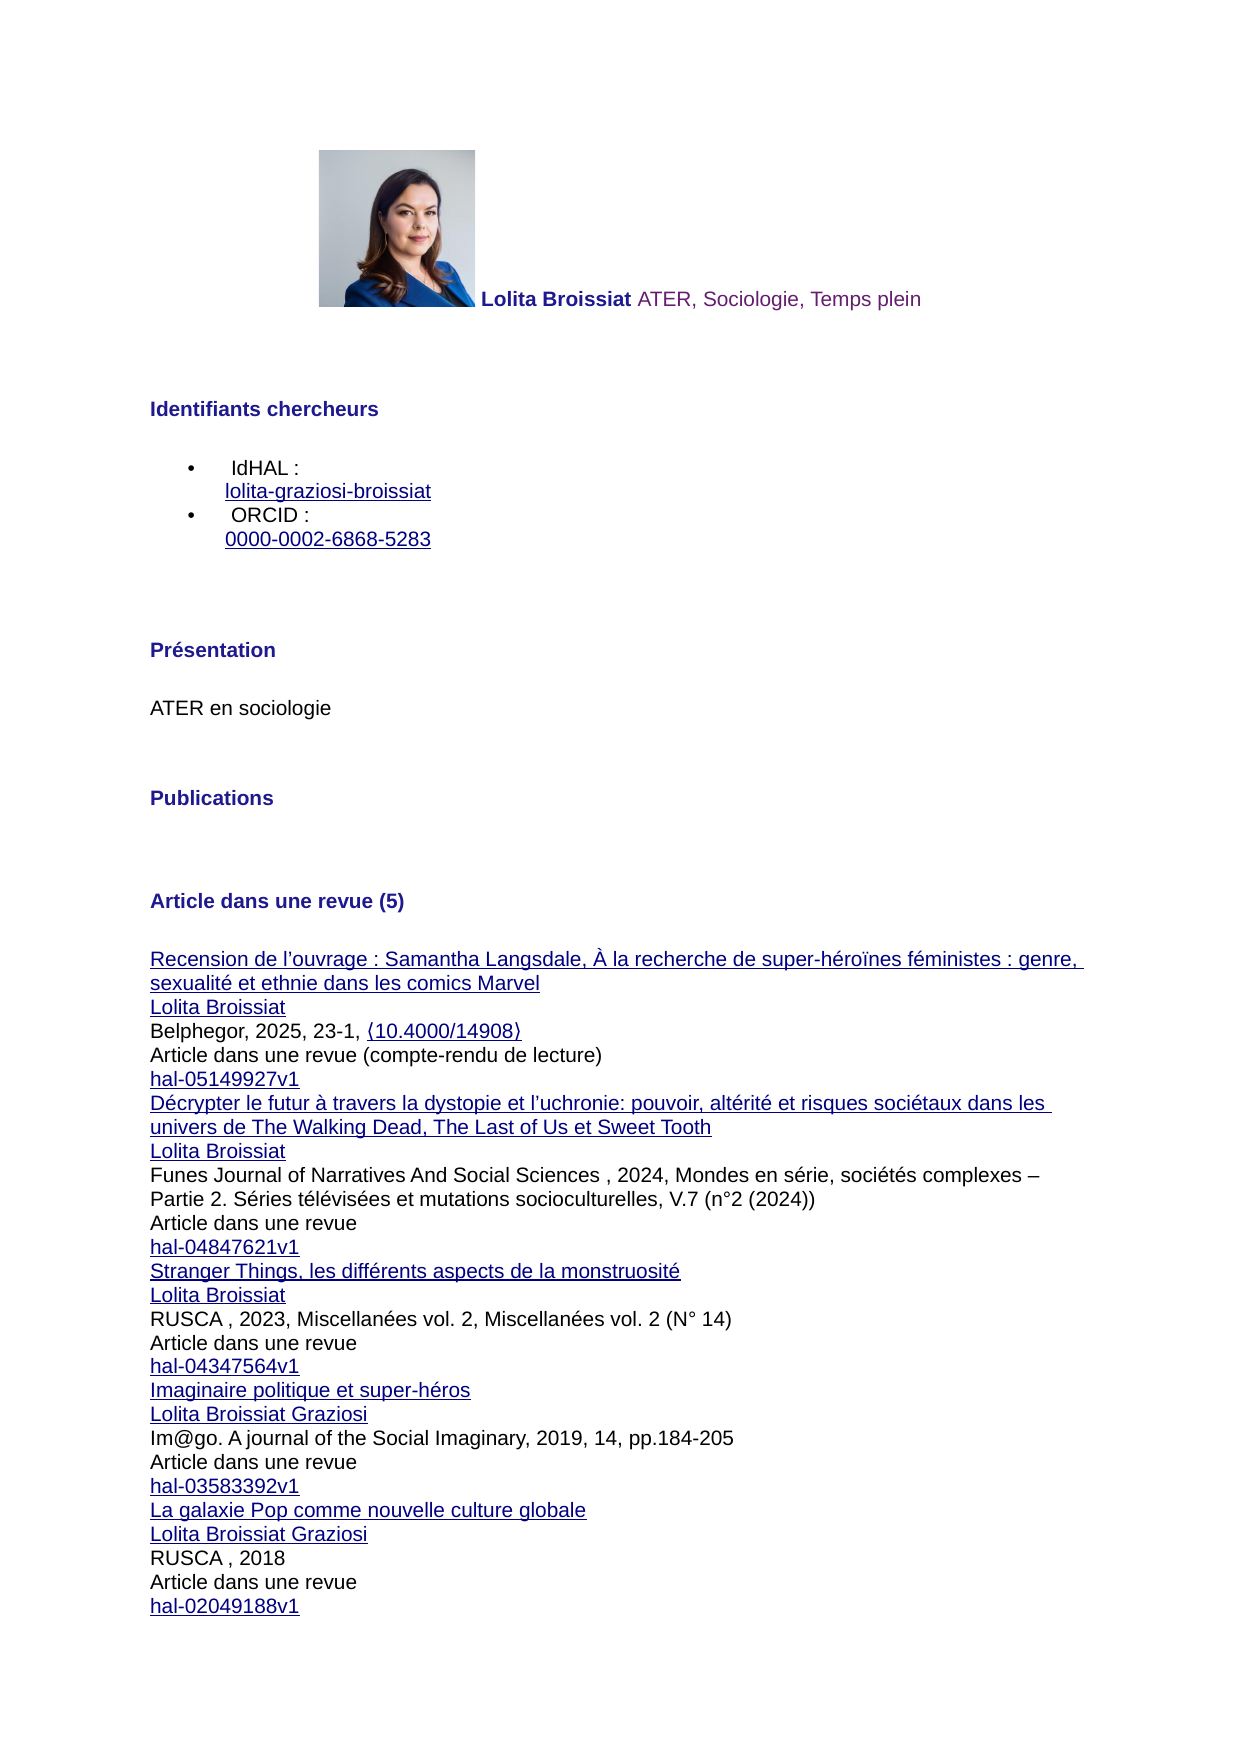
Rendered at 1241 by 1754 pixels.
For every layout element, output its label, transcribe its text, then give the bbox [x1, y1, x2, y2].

list ORCID : [187, 503, 1090, 527]
table_cell Stranger Things, les différents aspects de la monstruosité Lolita Broissiat RUSCA , 2023, Miscellanées vol. 2, Miscellanées vol. 2 (N° 14) Article dans une revue hal-04347564v1 [150, 1259, 1090, 1378]
table_cell La galaxie Pop comme nouvelle culture globale Lolita Broissiat Graziosi RUSCA , 2018 Article dans une revue hal-02049188v1 [150, 1498, 1090, 1618]
table_cell Imaginaire politique et super-héros Lolita Broissiat Graziosi Im@go. A journal of the Social Imaginary, 2019, 14, pp.184-205 Article dans une revue hal-03583392v1 [150, 1378, 1090, 1498]
table_header Recension de l’ouvrage : Samantha Langsdale, À la recherche de super-héroïnes féministes : genre, sexualité et ethnie dans les comics Marvel Lolita Broissiat Belphegor, 2025, 23-1, ⟨10.4000/14908⟩ Article dans une revue (compte-rendu de lecture) hal-05149927v1 [150, 947, 1090, 1091]
text ATER en sociologie [150, 696, 1090, 720]
subtitle Publications [150, 786, 1090, 809]
list 0000-0002-6868-5283 [187, 527, 1090, 551]
picture [318, 150, 476, 307]
subtitle Lolita Broissiat ATER, Sociologie, Temps plein [150, 150, 1090, 311]
subtitle Article dans une revue (5) [150, 889, 1090, 913]
table_cell Décrypter le futur à travers la dystopie et l’uchronie: pouvoir, altérité et risques sociétaux dans les univers de The Walking Dead, The Last of Us et Sweet Tooth Lolita Broissiat Funes Journal of Narratives And Social Sciences , 2024, Mondes en série, sociétés complexes – Partie 2. Séries télévisées et mutations socioculturelles, V.7 (n°2 (2024)) Article dans une revue hal-04847621v1 [150, 1091, 1090, 1258]
list IdHAL : [187, 455, 1090, 479]
list lolita-graziosi-broissiat [187, 479, 1090, 503]
subtitle Identifiants chercheurs [150, 397, 1090, 421]
subtitle Présentation [150, 638, 1090, 662]
